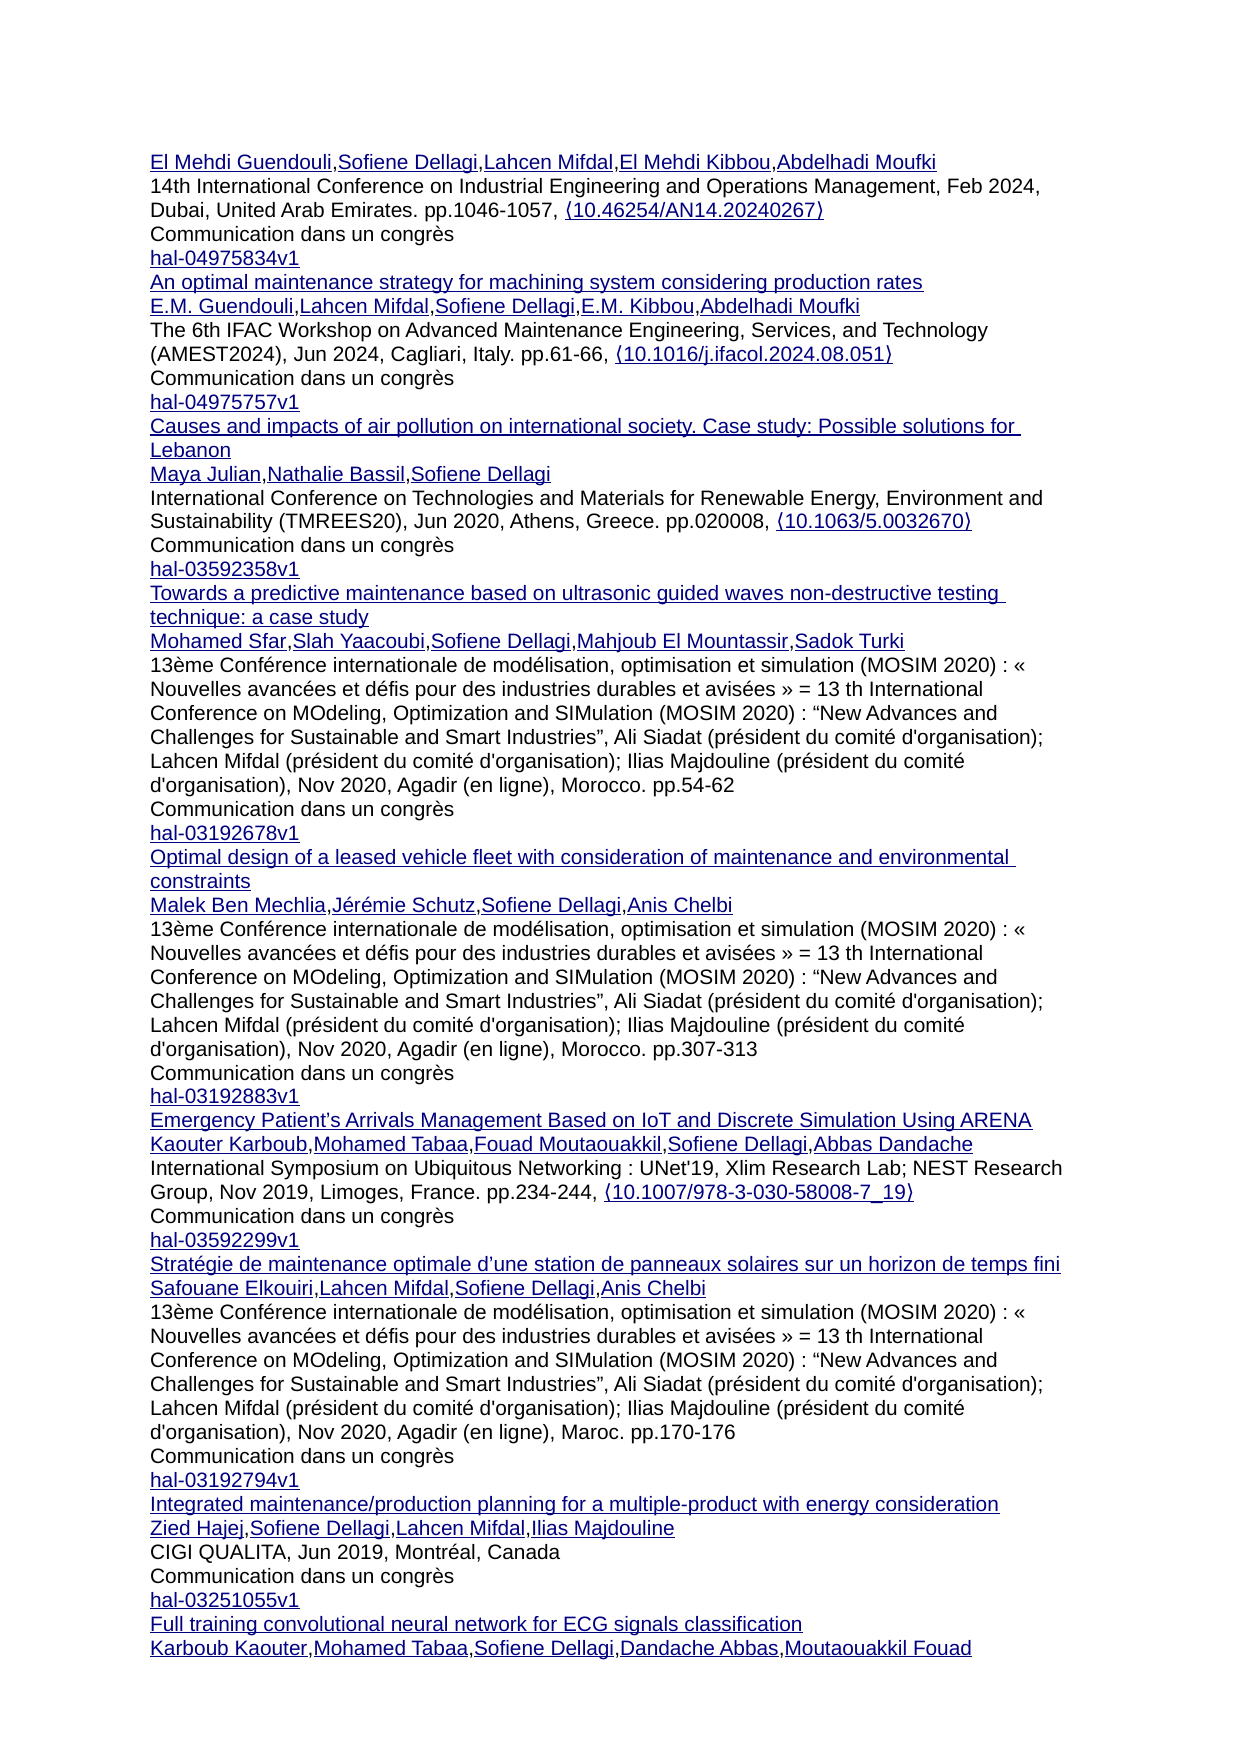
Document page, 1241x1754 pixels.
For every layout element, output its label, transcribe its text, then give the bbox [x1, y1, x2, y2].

table_cell El Mehdi Guendouli,Sofiene Dellagi,Lahcen Mifdal,El Mehdi Kibbou,Abdelhadi Moufki 14th International Conference on Industrial Engineering and Operations Management, Feb 2024, Dubai, United Arab Emirates. pp.1046-1057, ⟨10.46254/AN14.20240267⟩ Communication dans un congrès hal-04975834v1 [150, 150, 1090, 270]
table_cell Causes and impacts of air pollution on international society. Case study: Possible solutions for Lebanon Maya Julian,Nathalie Bassil,Sofiene Dellagi International Conference on Technologies and Materials for Renewable Energy, Environment and Sustainability (TMREES20), Jun 2020, Athens, Greece. pp.020008, ⟨10.1063/5.0032670⟩ Communication dans un congrès hal-03592358v1 [150, 414, 1090, 581]
table_cell Emergency Patient’s Arrivals Management Based on IoT and Discrete Simulation Using ARENA Kaouter Karboub,Mohamed Tabaa,Fouad Moutaouakkil,Sofiene Dellagi,Abbas Dandache International Symposium on Ubiquitous Networking : UNet'19, Xlim Research Lab; NEST Research Group, Nov 2019, Limoges, France. pp.234-244, ⟨10.1007/978-3-030-58008-7_19⟩ Communication dans un congrès hal-03592299v1 [150, 1108, 1090, 1252]
table_cell Towards a predictive maintenance based on ultrasonic guided waves non-destructive testing technique: a case study Mohamed Sfar,Slah Yaacoubi,Sofiene Dellagi,Mahjoub El Mountassir,Sadok Turki 13ème Conférence internationale de modélisation, optimisation et simulation (MOSIM 2020) : « Nouvelles avancées et défis pour des industries durables et avisées » = 13 th International Conference on MOdeling, Optimization and SIMulation (MOSIM 2020) : “New Advances and Challenges for Sustainable and Smart Industries”, Ali Siadat (président du comité d'organisation); Lahcen Mifdal (président du comité d'organisation); Ilias Majdouline (président du comité d'organisation), Nov 2020, Agadir (en ligne), Morocco. pp.54-62 Communication dans un congrès hal-03192678v1 [150, 581, 1090, 845]
table_cell Optimal design of a leased vehicle fleet with consideration of maintenance and environmental constraints Malek Ben Mechlia,Jérémie Schutz,Sofiene Dellagi,Anis Chelbi 13ème Conférence internationale de modélisation, optimisation et simulation (MOSIM 2020) : « Nouvelles avancées et défis pour des industries durables et avisées » = 13 th International Conference on MOdeling, Optimization and SIMulation (MOSIM 2020) : “New Advances and Challenges for Sustainable and Smart Industries”, Ali Siadat (président du comité d'organisation); Lahcen Mifdal (président du comité d'organisation); Ilias Majdouline (président du comité d'organisation), Nov 2020, Agadir (en ligne), Morocco. pp.307-313 Communication dans un congrès hal-03192883v1 [150, 845, 1090, 1108]
table_cell Full training convolutional neural network for ECG signals classification Karboub Kaouter,Mohamed Tabaa,Sofiene Dellagi,Dandache Abbas,Moutaouakkil Fouad [150, 1611, 1090, 1659]
table_cell Stratégie de maintenance optimale d’une station de panneaux solaires sur un horizon de temps fini Safouane Elkouiri,Lahcen Mifdal,Sofiene Dellagi,Anis Chelbi 13ème Conférence internationale de modélisation, optimisation et simulation (MOSIM 2020) : « Nouvelles avancées et défis pour des industries durables et avisées » = 13 th International Conference on MOdeling, Optimization and SIMulation (MOSIM 2020) : “New Advances and Challenges for Sustainable and Smart Industries”, Ali Siadat (président du comité d'organisation); Lahcen Mifdal (président du comité d'organisation); Ilias Majdouline (président du comité d'organisation), Nov 2020, Agadir (en ligne), Maroc. pp.170-176 Communication dans un congrès hal-03192794v1 [150, 1252, 1090, 1492]
table_cell An optimal maintenance strategy for machining system considering production rates E.M. Guendouli,Lahcen Mifdal,Sofiene Dellagi,E.M. Kibbou,Abdelhadi Moufki The 6th IFAC Workshop on Advanced Maintenance Engineering, Services, and Technology (AMEST2024), Jun 2024, Cagliari, Italy. pp.61-66, ⟨10.1016/j.ifacol.2024.08.051⟩ Communication dans un congrès hal-04975757v1 [150, 270, 1090, 413]
table_cell Integrated maintenance/production planning for a multiple-product with energy consideration Zied Hajej,Sofiene Dellagi,Lahcen Mifdal,Ilias Majdouline CIGI QUALITA, Jun 2019, Montréal, Canada Communication dans un congrès hal-03251055v1 [150, 1492, 1090, 1611]
